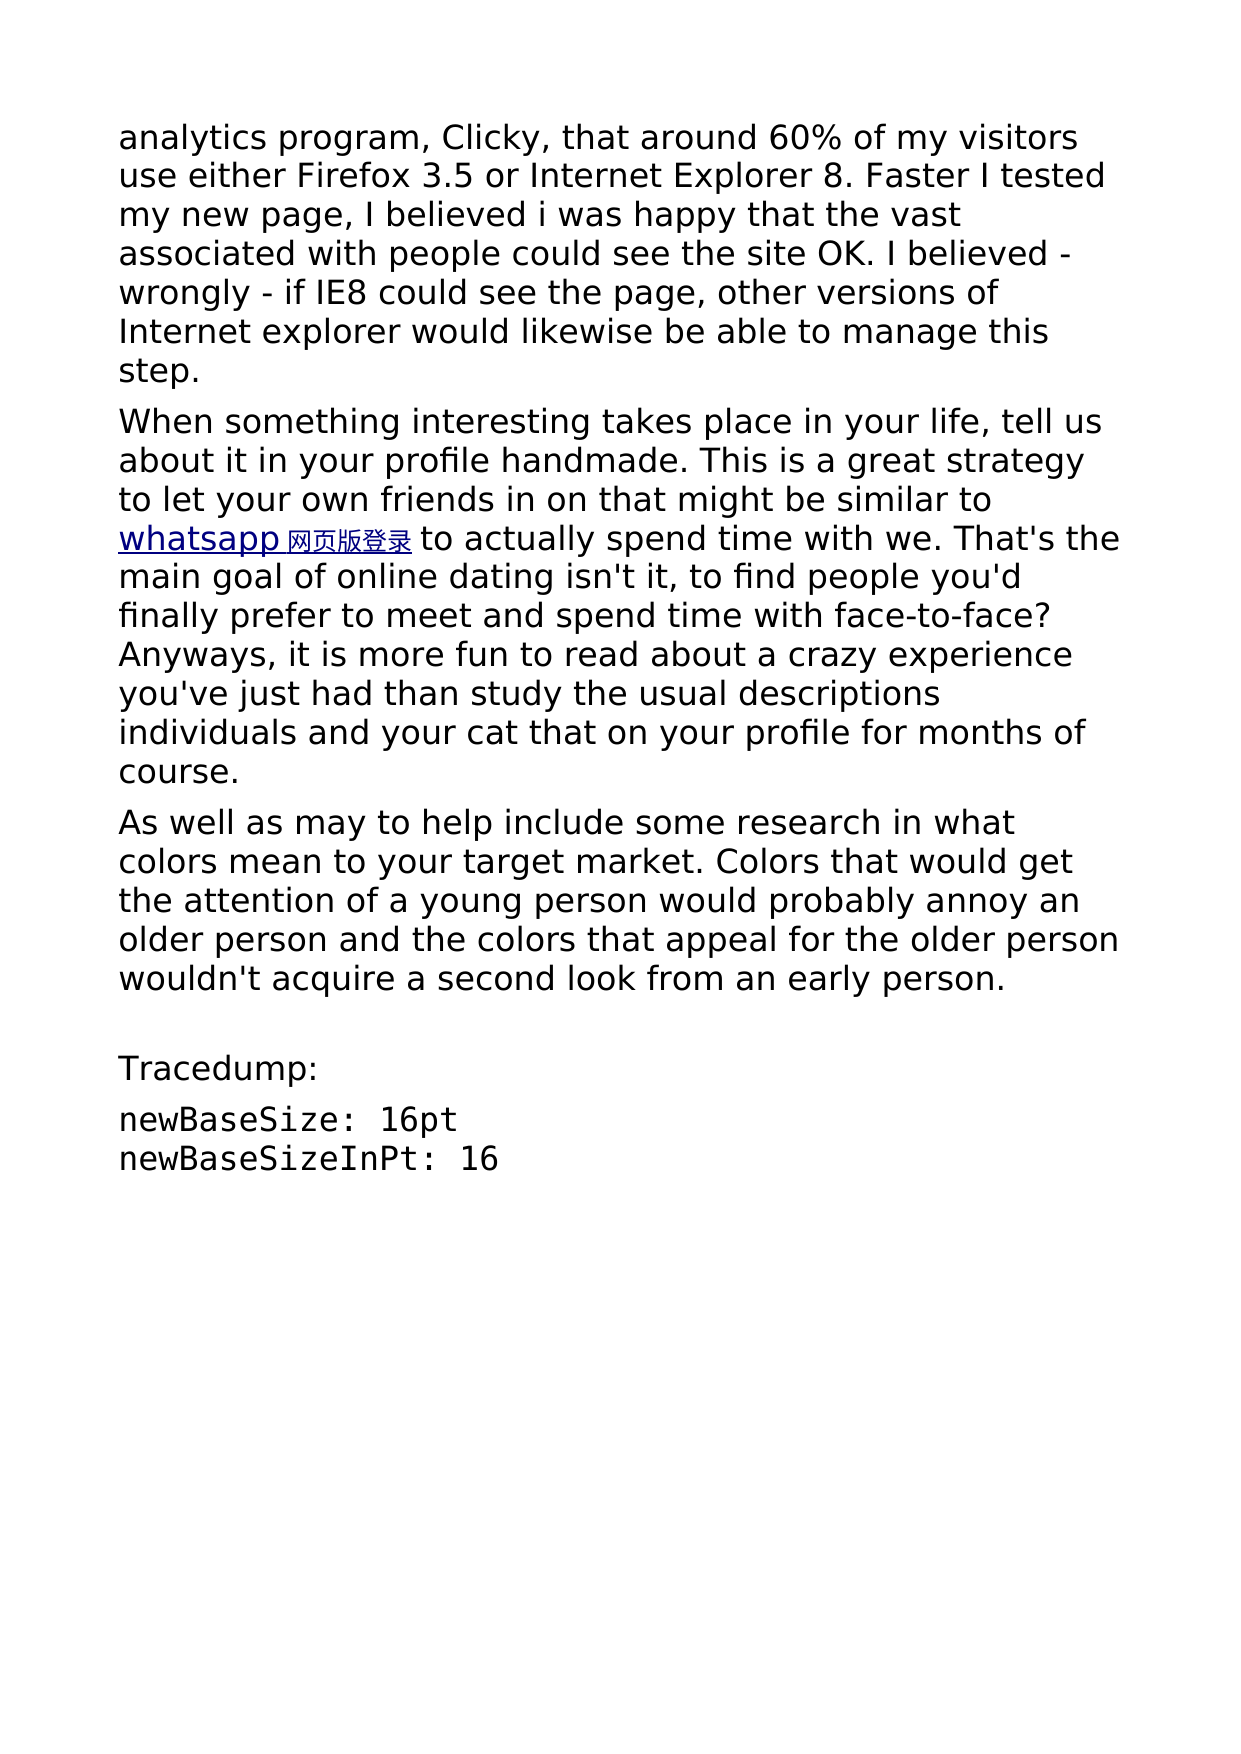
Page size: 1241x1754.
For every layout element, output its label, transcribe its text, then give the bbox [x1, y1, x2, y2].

text When something interesting takes place in your life, tell us about it in your profile handmade. This is a great strategy to let your own friends in on that might be similar to whatsapp网页版登录 to actually spend time with we. That's the main goal of online dating isn't it, to find people you'd finally prefer to meet and spend time with face-to-face? Anyways, it is more fun to read about a crazy experience you've just had than study the usual descriptions individuals and your cat that on your profile for months of course. [118, 403, 1122, 791]
text As well as may to help include some research in what colors mean to your target market. Colors that would get the attention of a young person would probably annoy an older person and the colors that appeal for the older person wouldn't acquire a second look from an early person. [118, 804, 1122, 998]
text newBaseSize: 16pt newBaseSizeInPt: 16 [118, 1101, 1122, 1178]
text Tracedump: [118, 1010, 1122, 1088]
text analytics program, Clicky, that around 60% of my visitors use either Firefox 3.5 or Internet Explorer 8. Faster I tested my new page, I believed i was happy that the vast associated with people could see the site OK. I believed - wrongly - if IE8 could see the page, other versions of Internet explorer would likewise be able to manage this step. [118, 118, 1122, 390]
